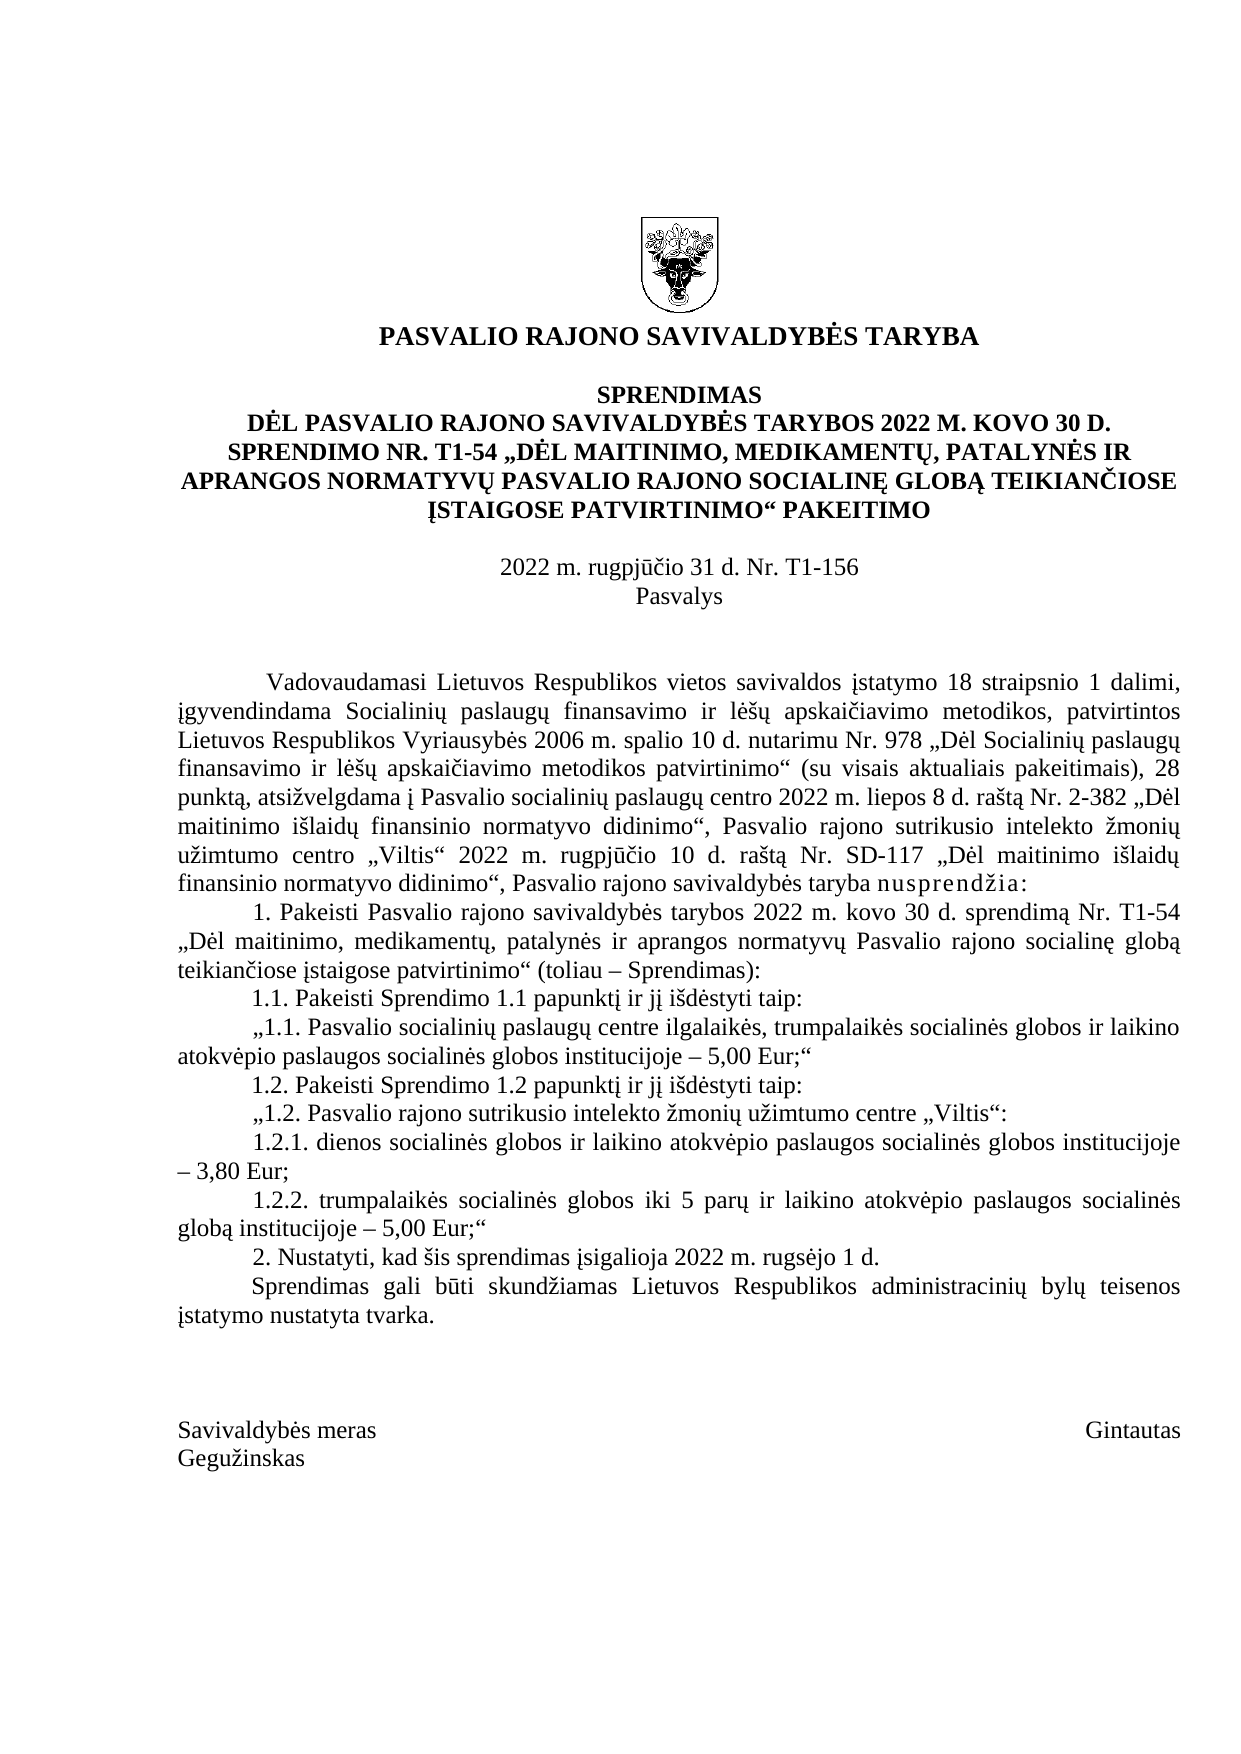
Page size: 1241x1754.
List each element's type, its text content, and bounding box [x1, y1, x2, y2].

text 1. Pakeisti Pasvalio rajono savivaldybės tarybos 2022 m. kovo 30 d. sprendimą Nr. T1-54 „Dėl maitinimo, medikamentų, patalynės ir aprangos normatyvų Pasvalio rajono socialinę globą teikiančiose įstaigose patvirtinimo“ (toliau – Sprendimas): [177, 897, 1181, 983]
text 2. Nustatyti, kad šis sprendimas įsigalioja 2022 m. rugsėjo 1 d. [177, 1242, 1181, 1271]
text Vadovaudamasi Lietuvos Respublikos vietos savivaldos įstatymo 18 straipsnio 1 dalimi, įgyvendindama Socialinių paslaugų finansavimo ir lėšų apskaičiavimo metodikos, patvirtintos Lietuvos Respublikos Vyriausybės 2006 m. spalio 10 d. nutarimu Nr. 978 „Dėl Socialinių paslaugų finansavimo ir lėšų apskaičiavimo metodikos patvirtinimo“ (su visais aktualiais pakeitimais), 28 punktą, atsižvelgdama į Pasvalio socialinių paslaugų centro 2022 m. liepos 8 d. raštą Nr. 2-382 „Dėl maitinimo išlaidų finansinio normatyvo didinimo“, Pasvalio rajono sutrikusio intelekto žmonių užimtumo centro „Viltis“ 2022 m. rugpjūčio 10 d. raštą Nr. SD-117 „Dėl maitinimo išlaidų finansinio normatyvo didinimo“, Pasvalio rajono savivaldybės taryba nusprendžia: [177, 667, 1181, 897]
text „1.2. Pasvalio rajono sutrikusio intelekto žmonių užimtumo centre „Viltis“: [177, 1098, 1181, 1127]
text Pasvalys [177, 581, 1181, 610]
text Sprendimas [177, 380, 1181, 408]
text 2022 m. rugpjūčio 31 d. Nr. T1-156 [177, 552, 1181, 581]
text Dėl pasvalio rajono savivaldybės tarybos 2022 m. kovo 30 d. sprendimo nr. t1-54 „Dėl maitinimo, medikamentų, patalynės ir aprangos normatyvų pasvalio raJono socialinę globą teikiančiose įstaigose patvirtinimo“ pakeitimo [177, 408, 1181, 523]
text Savivaldybės meras Gintautas Gegužinskas [177, 1415, 1181, 1472]
text 1.2.2. trumpalaikės socialinės globos iki 5 parų ir laikino atokvėpio paslaugos socialinės globą institucijoje – 5,00 Eur;“ [177, 1185, 1181, 1242]
text 1.1. Pakeisti Sprendimo 1.1 papunktį ir jį išdėstyti taip: [177, 983, 1181, 1012]
text 1.2.1. dienos socialinės globos ir laikino atokvėpio paslaugos socialinės globos institucijoje – 3,80 Eur; [177, 1127, 1181, 1185]
text 1.2. Pakeisti Sprendimo 1.2 papunktį ir jį išdėstyti taip: [177, 1070, 1181, 1098]
text „1.1. Pasvalio socialinių paslaugų centre ilgalaikės, trumpalaikės socialinės globos ir laikino atokvėpio paslaugos socialinės globos institucijoje – 5,00 Eur;“ [177, 1012, 1181, 1070]
text Sprendimas gali būti skundžiamas Lietuvos Respublikos administracinių bylų teisenos įstatymo nustatyta tvarka. [177, 1271, 1181, 1328]
text Pasvalio rajono savivaldybės taryba [177, 320, 1181, 351]
